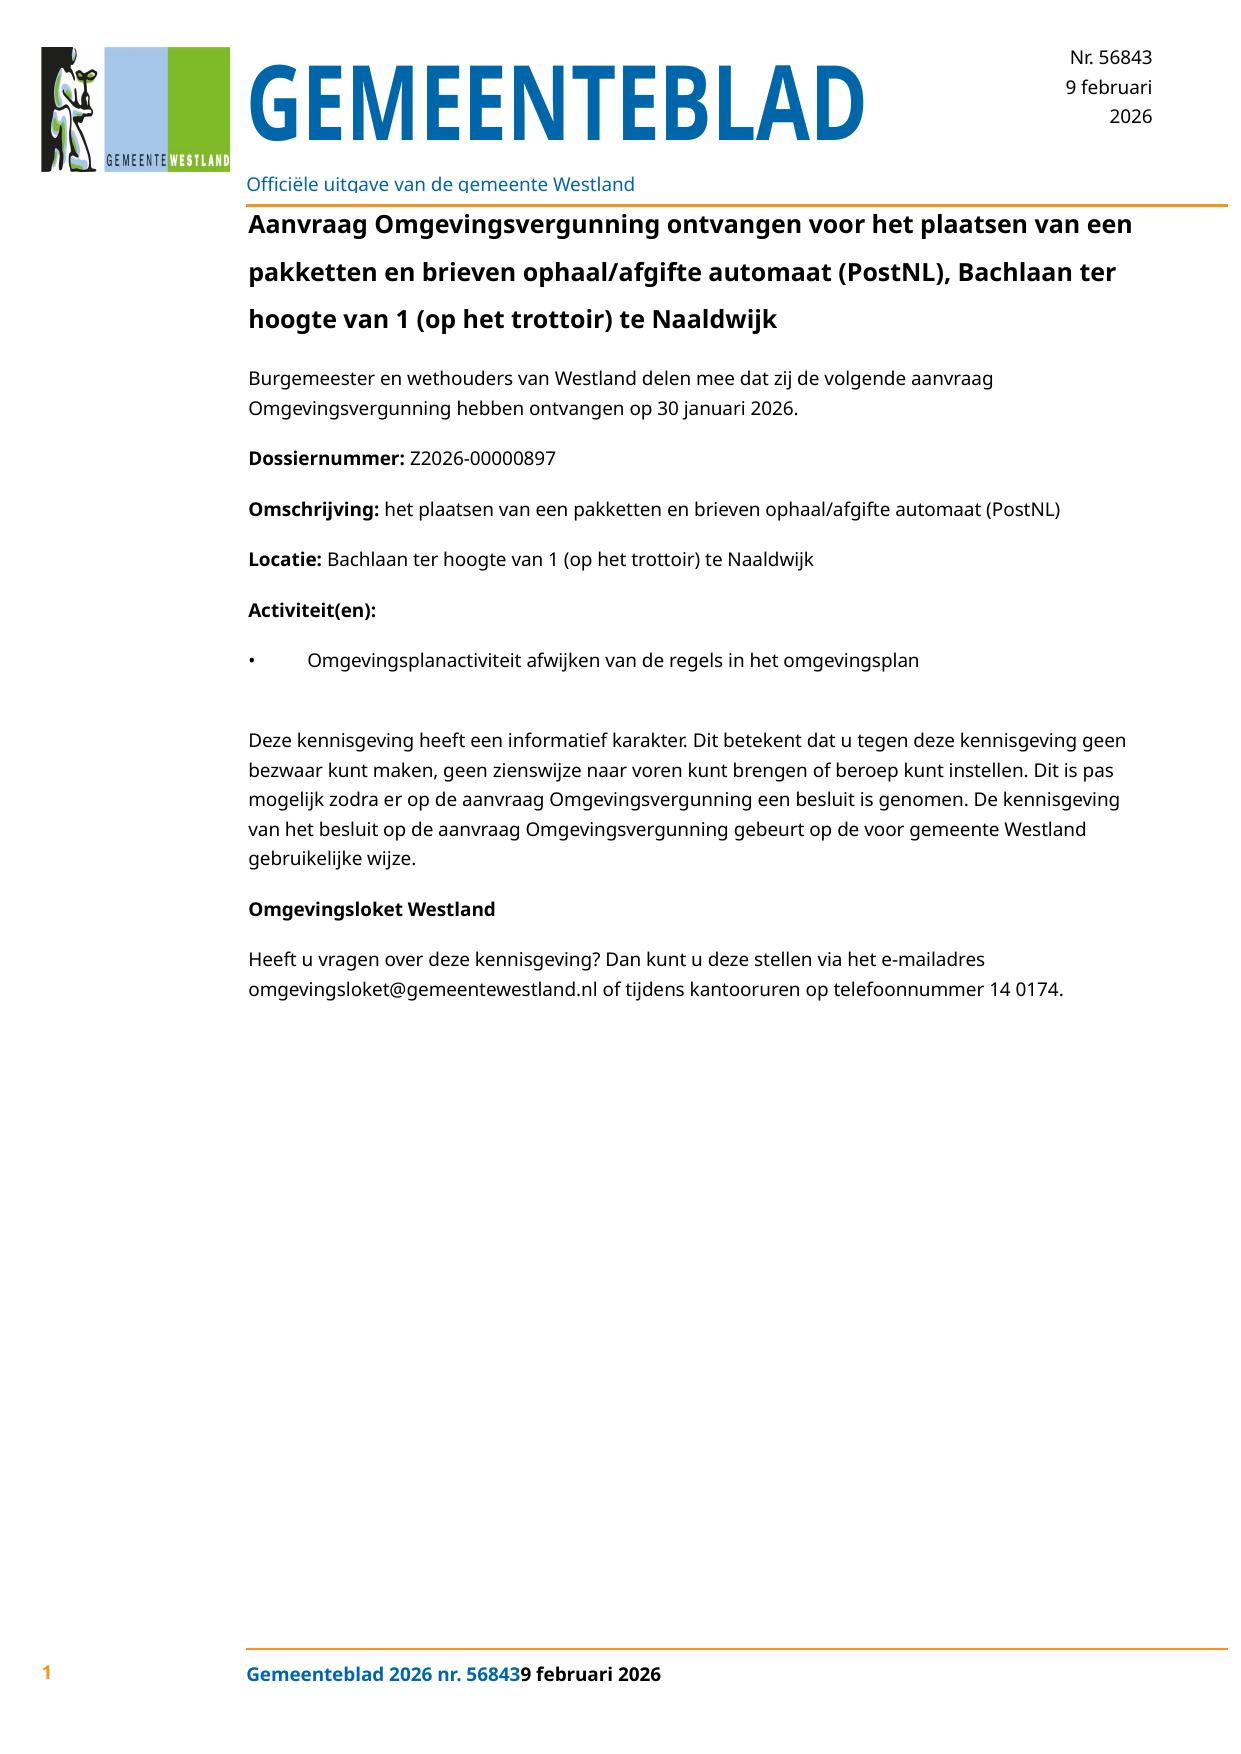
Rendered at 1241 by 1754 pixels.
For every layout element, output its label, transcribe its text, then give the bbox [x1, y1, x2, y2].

text Aanvraag Omgevingsvergunning ontvangen voor het plaatsen van een pakketten en brieven ophaal/afgifte automaat (PostNL), Bachlaan ter hoogte van 1 (op het trottoir) te Naaldwijk [248, 207, 1152, 336]
picture [41, 47, 231, 172]
text Locatie: Bachlaan ter hoogte van 1 (op het trottoir) te Naaldwijk [248, 546, 1152, 572]
text Dossiernummer: Z2026-00000897 [248, 446, 1152, 471]
text Burgemeester en wethouders van Westland delen mee dat zij de volgende aanvraag Omgevingsvergunning hebben ontvangen op 30 januari 2026. [248, 366, 1152, 421]
text Omschrijving: het plaatsen van een pakketten en brieven ophaal/afgifte automaat (PostNL) [248, 496, 1152, 522]
text Deze kennisgeving heeft een informatief karakter. Dit betekent dat u tegen deze kennisgeving geen bezwaar kunt maken, geen zienswijze naar voren kunt brengen of beroep kunt instellen. Dit is pas mogelijk zodra er op de aanvraag Omgevingsvergunning een besluit is genomen. De kennisgeving van het besluit op de aanvraag Omgevingsvergunning gebeurt op de voor gemeente Westland gebruikelijke wijze. [248, 727, 1152, 871]
text Omgevingsloket Westland [248, 896, 1152, 922]
text Activiteit(en): [248, 597, 1152, 622]
text Heeft u vragen over deze kennisgeving? Dan kunt u deze stellen via het e-mailadres omgevingsloket@gemeentewestland.nl of tijdens kantooruren op telefoonnummer 14 0174. [248, 946, 1152, 1002]
list Omgevingsplanactiviteit afwijken van de regels in het omgevingsplan [248, 647, 1152, 673]
